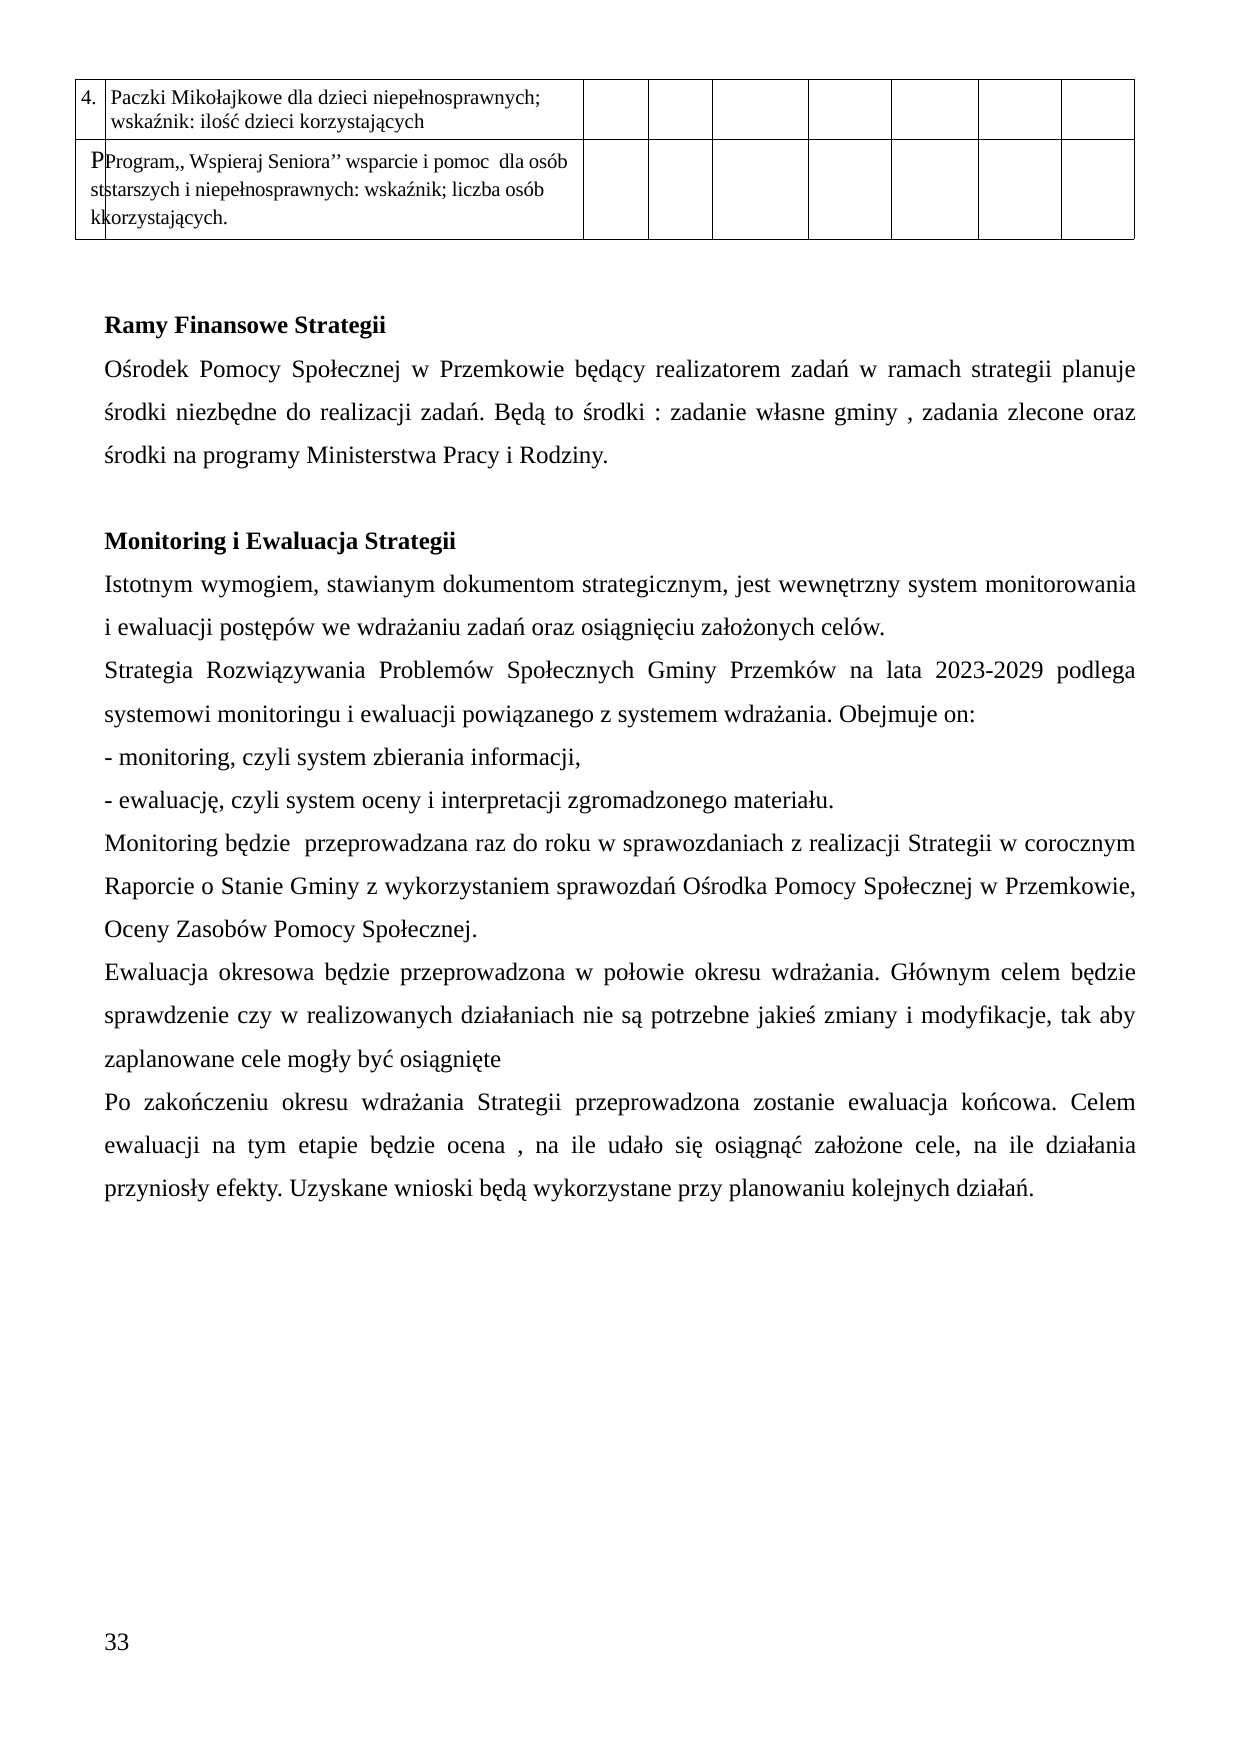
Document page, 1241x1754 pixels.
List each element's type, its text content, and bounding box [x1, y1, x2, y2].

table_cell [979, 140, 1061, 239]
table_cell [892, 140, 978, 239]
table_cell PProgram,, Wspieraj Seniora’’ wsparcie i pomoc dla osób ststarszych i niepełnosprawnych: wskaźnik; liczba osób kkorzystających. [106, 140, 583, 239]
table_cell 4. [76, 80, 105, 139]
text Ramy Finansowe Strategii [104, 311, 1137, 339]
table_cell [649, 140, 712, 239]
table_cell [584, 140, 648, 239]
text - ewaluację, czyli system oceny i interpretacji zgromadzonego materiału. [104, 785, 1137, 814]
table_cell [713, 80, 808, 139]
table_cell [76, 140, 105, 239]
text - monitoring, czyli system zbierania informacji, [104, 742, 1137, 771]
table_cell [1062, 80, 1134, 139]
text Po zakończeniu okresu wdrażania Strategii przeprowadzona zostanie ewaluacja końcowa. Celem ewaluacji na tym etapie będzie ocena , na ile udało się osiągnąć założone cele, na ile działania przyniosły efekty. Uzyskane wnioski będą wykorzystane przy planowaniu kolejnych działań. [104, 1087, 1137, 1202]
text Monitoring będzie przeprowadzana raz do roku w sprawozdaniach z realizacji Strategii w corocznym Raporcie o Stanie Gminy z wykorzystaniem sprawozdań Ośrodka Pomocy Społecznej w Przemkowie, Oceny Zasobów Pomocy Społecznej. [104, 828, 1137, 943]
table_cell [584, 80, 648, 139]
text Istotnym wymogiem, stawianym dokumentom strategicznym, jest wewnętrzny system monitorowania i ewaluacji postępów we wdrażaniu zadań oraz osiągnięciu założonych celów. [104, 569, 1137, 641]
text Ośrodek Pomocy Społecznej w Przemkowie będący realizatorem zadań w ramach strategii planuje środki niezbędne do realizacji zadań. Będą to środki : zadanie własne gminy , zadania zlecone oraz środki na programy Ministerstwa Pracy i Rodziny. [104, 354, 1137, 469]
text Strategia Rozwiązywania Problemów Społecznych Gminy Przemków na lata 2023-2029 podlega systemowi monitoringu i ewaluacji powiązanego z systemem wdrażania. Obejmuje on: [104, 656, 1137, 727]
table_cell [809, 140, 891, 239]
table_cell Paczki Mikołajkowe dla dzieci niepełnosprawnych; wskaźnik: ilość dzieci korzystających [106, 80, 583, 139]
table_cell [892, 80, 978, 139]
table_cell [809, 80, 891, 139]
table_cell [649, 80, 712, 139]
table_cell [713, 140, 808, 239]
table_cell [1062, 140, 1134, 239]
table_cell [979, 80, 1061, 139]
text Ewaluacja okresowa będzie przeprowadzona w połowie okresu wdrażania. Głównym celem będzie sprawdzenie czy w realizowanych działaniach nie są potrzebne jakieś zmiany i modyfikacje, tak aby zaplanowane cele mogły być osiągnięte [104, 957, 1137, 1072]
text Monitoring i Ewaluacja Strategii [104, 526, 1137, 555]
